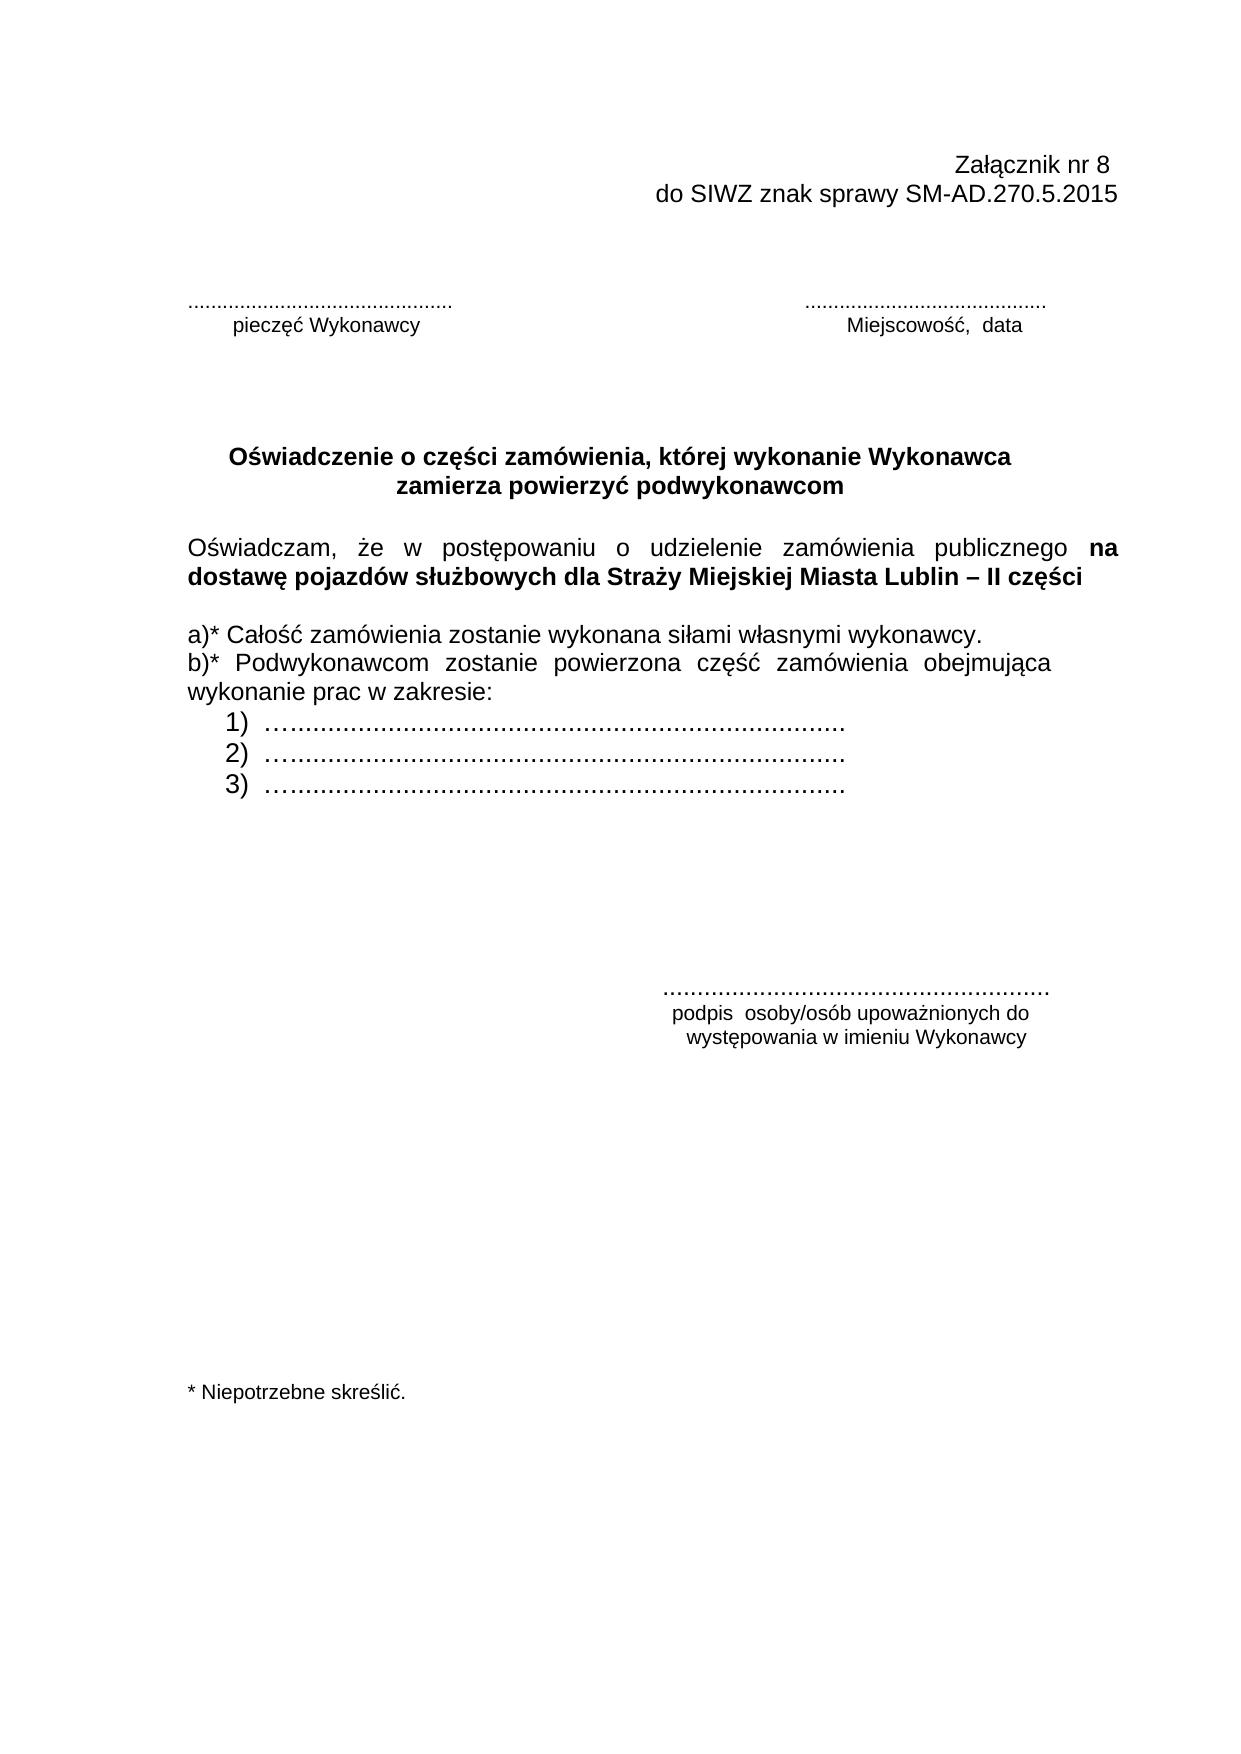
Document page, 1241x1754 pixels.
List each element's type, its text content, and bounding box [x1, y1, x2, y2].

text Załącznik nr 8 [187, 150, 1118, 179]
text .............................................. .......................................... [187, 289, 1053, 313]
text * Niepotrzebne skreślić. [187, 1379, 1053, 1403]
text Oświadczenie o części zamówienia, której wykonanie Wykonawca zamierza powierzyć podwykonawcom [187, 442, 1053, 500]
list ….......................................................................... [225, 706, 1053, 737]
list ….......................................................................... [225, 737, 1053, 768]
text pieczęć Wykonawcy Miejscowość, data [187, 313, 1053, 337]
text do SIWZ znak sprawy SM-AD.270.5.2015 [187, 179, 1118, 207]
text ........................................................ [660, 972, 1053, 1001]
text b)* Podwykonawcom zostanie powierzona część zamówienia obejmująca wykonanie prac w zakresie: [187, 648, 1053, 706]
list ….......................................................................... [225, 768, 1053, 800]
text podpis osoby/osób upoważnionych do [660, 1001, 1053, 1025]
text a)* Całość zamówienia zostanie wykonana siłami własnymi wykonawcy. [187, 620, 1053, 648]
text Oświadczam, że w postępowaniu o udzielenie zamówienia publicznego na dostawę pojazdów służbowych dla Straży Miejskiej Miasta Lublin – II części [187, 533, 1118, 591]
text występowania w imieniu Wykonawcy [660, 1025, 1053, 1049]
